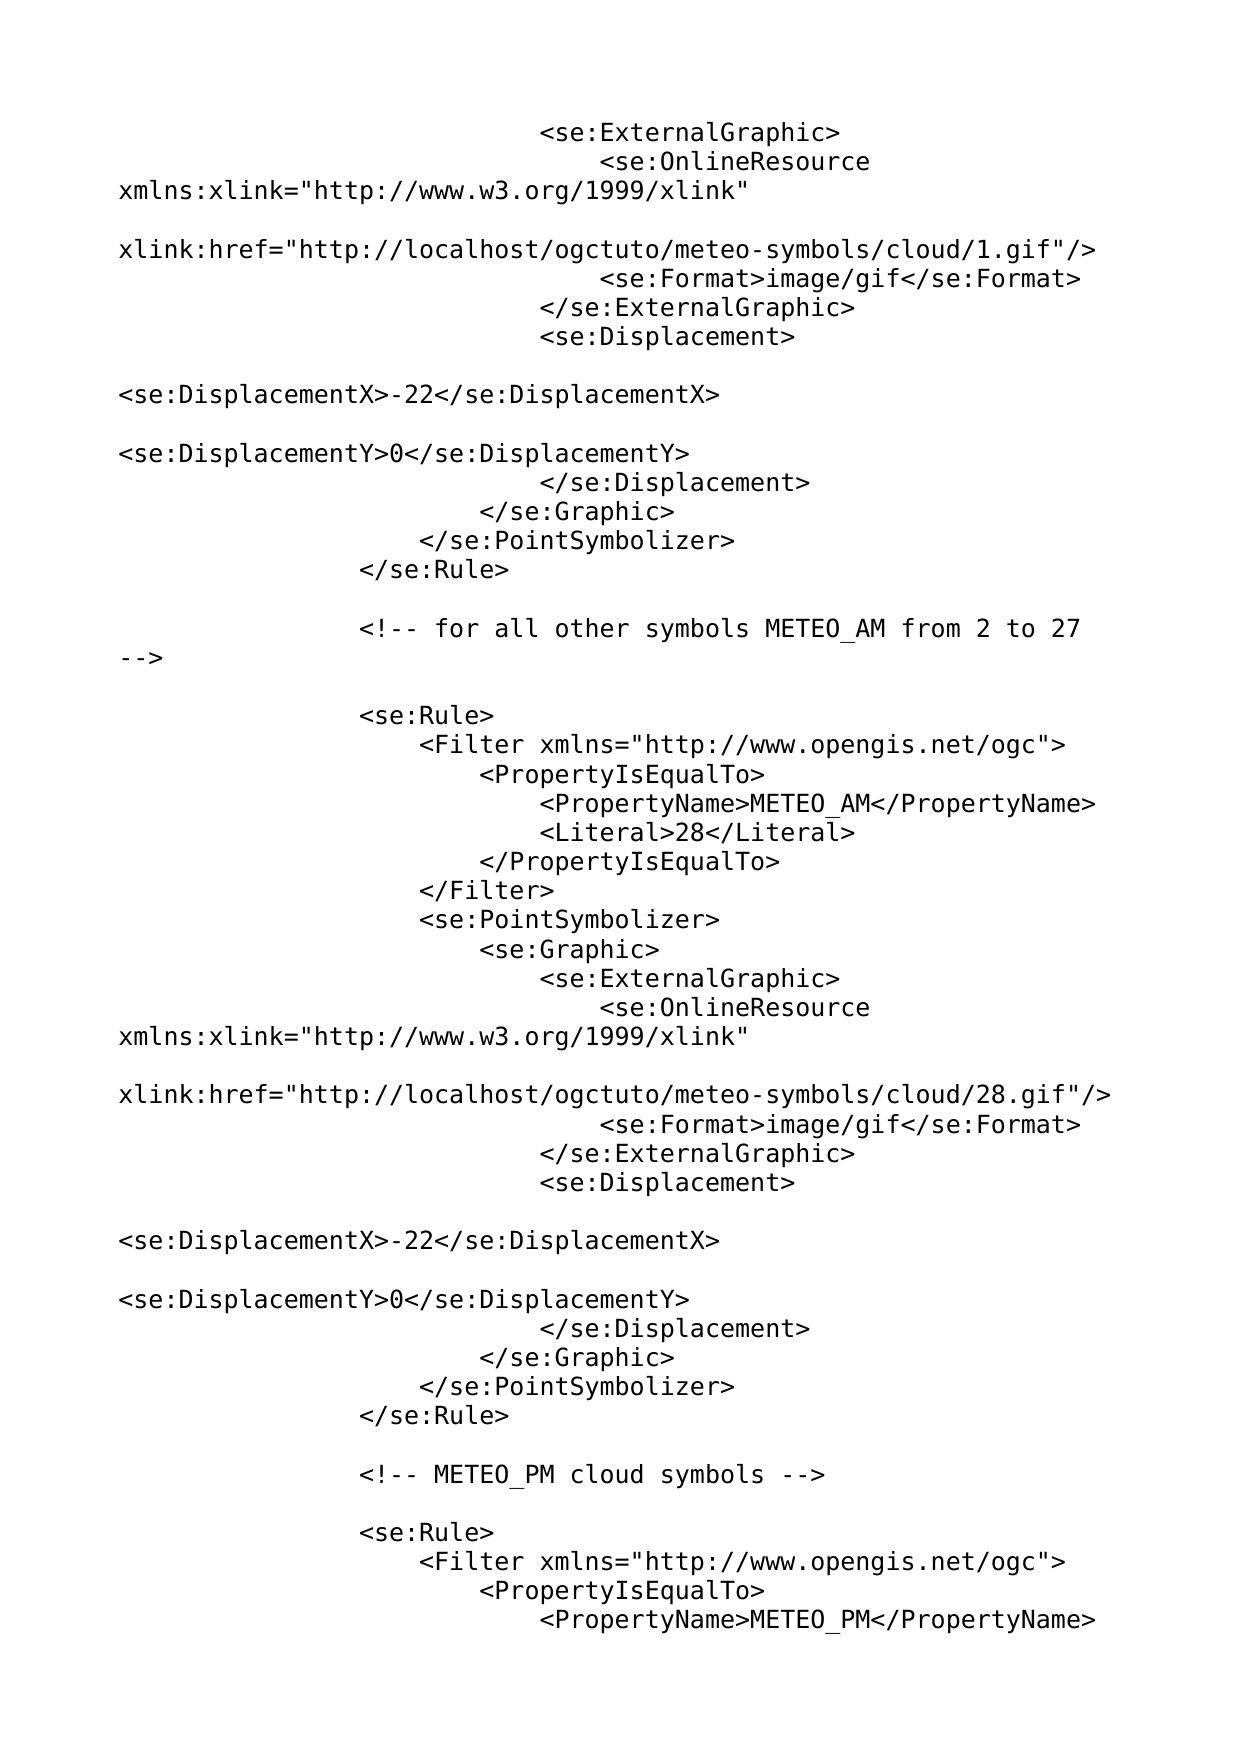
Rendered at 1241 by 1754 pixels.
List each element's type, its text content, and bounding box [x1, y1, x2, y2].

text <se:ExternalGraphic> <se:OnlineResource xmlns:xlink="http://www.w3.org/1999/xlink" xlink:href="http://localhost/ogctuto/meteo-symbols/cloud/1.gif"/> <se:Format>image/gif</se:Format> </se:ExternalGraphic> <se:Displacement> <se:DisplacementX>-22</se:DisplacementX> <se:DisplacementY>0</se:DisplacementY> </se:Displacement> </se:Graphic> </se:PointSymbolizer> </se:Rule> <!-- for all other symbols METEO_AM from 2 to 27 --> <se:Rule> <Filter xmlns="http://www.opengis.net/ogc"> <PropertyIsEqualTo> <PropertyName>METEO_AM</PropertyName> <Literal>28</Literal> </PropertyIsEqualTo> </Filter> <se:PointSymbolizer> <se:Graphic> <se:ExternalGraphic> <se:OnlineResource xmlns:xlink="http://www.w3.org/1999/xlink" xlink:href="http://localhost/ogctuto/meteo-symbols/cloud/28.gif"/> <se:Format>image/gif</se:Format> </se:ExternalGraphic> <se:Displacement> <se:DisplacementX>-22</se:DisplacementX> <se:DisplacementY>0</se:DisplacementY> </se:Displacement> </se:Graphic> </se:PointSymbolizer> </se:Rule> <!-- METEO_PM cloud symbols --> <se:Rule> <Filter xmlns="http://www.opengis.net/ogc"> <PropertyIsEqualTo> <PropertyName>METEO_PM</PropertyName> [118, 118, 1122, 1635]
